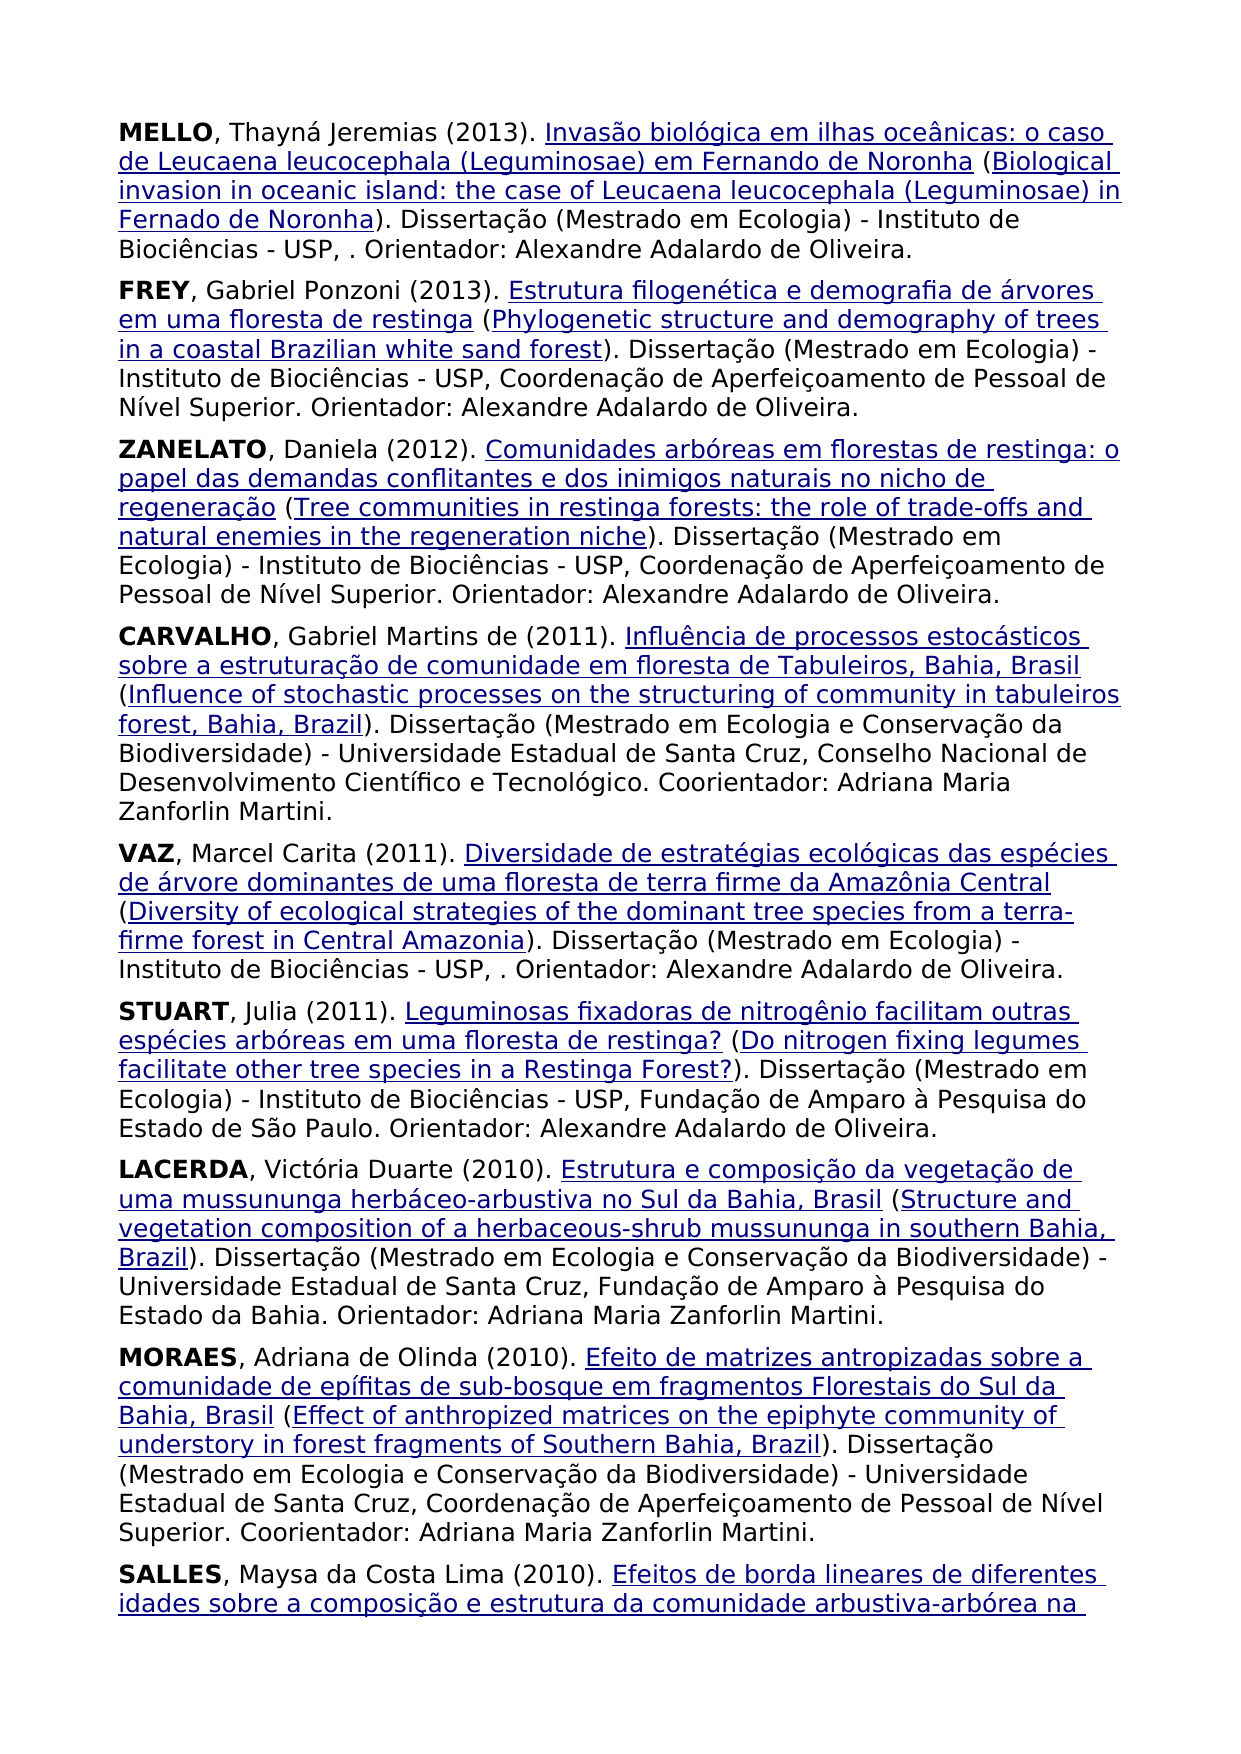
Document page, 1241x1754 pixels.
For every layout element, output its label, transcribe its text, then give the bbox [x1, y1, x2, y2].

text SALLES, Maysa da Costa Lima (2010). Efeitos de borda lineares de diferentes idades sobre a composição e estrutura da comunidade arbustiva-arbórea na [118, 1560, 1122, 1618]
text CARVALHO, Gabriel Martins de (2011). Influência de processos estocásticos sobre a estruturação de comunidade em floresta de Tabuleiros, Bahia, Brasil (Influence of stochastic processes on the structuring of community in tabuleiros forest, Bahia, Brazil). Dissertação (Mestrado em Ecologia e Conservação da Biodiversidade) - Universidade Estadual de Santa Cruz, Conselho Nacional de Desenvolvimento Científico e Tecnológico. Coorientador: Adriana Maria Zanforlin Martini. [118, 622, 1122, 826]
text ZANELATO, Daniela (2012). Comunidades arbóreas em florestas de restinga: o papel das demandas conflitantes e dos inimigos naturais no nicho de regeneração (Tree communities in restinga forests: the role of trade-offs and natural enemies in the regeneration niche). Dissertação (Mestrado em Ecologia) - Instituto de Biociências - USP, Coordenação de Aperfeiçoamento de Pessoal de Nível Superior. Orientador: Alexandre Adalardo de Oliveira. [118, 435, 1122, 610]
text MORAES, Adriana de Olinda (2010). Efeito de matrizes antropizadas sobre a comunidade de epífitas de sub-bosque em fragmentos Florestais do Sul da Bahia, Brasil (Effect of anthropized matrices on the epiphyte community of understory in forest fragments of Southern Bahia, Brazil). Dissertação (Mestrado em Ecologia e Conservação da Biodiversidade) - Universidade Estadual de Santa Cruz, Coordenação de Aperfeiçoamento de Pessoal de Nível Superior. Coorientador: Adriana Maria Zanforlin Martini. [118, 1343, 1122, 1547]
text Fernado de Noronha). Dissertação (Mestrado em Ecologia) - Instituto de Biociências - USP, . Orientador: Alexandre Adalardo de Oliveira. [118, 203, 1122, 264]
text LACERDA, Victória Duarte (2010). Estrutura e composição da vegetação de uma mussununga herbáceo-arbustiva no Sul da Bahia, Brasil (Structure and vegetation composition of a herbaceous-shrub mussununga in southern Bahia, Brazil). Dissertação (Mestrado em Ecologia e Conservação da Biodiversidade) - Universidade Estadual de Santa Cruz, Fundação de Amparo à Pesquisa do Estado da Bahia. Orientador: Adriana Maria Zanforlin Martini. [118, 1156, 1122, 1331]
text STUART, Julia (2011). Leguminosas fixadoras de nitrogênio facilitam outras espécies arbóreas em uma floresta de restinga? (Do nitrogen fixing legumes facilitate other tree species in a Restinga Forest?). Dissertação (Mestrado em Ecologia) - Instituto de Biociências - USP, Fundação de Amparo à Pesquisa do Estado de São Paulo. Orientador: Alexandre Adalardo de Oliveira. [118, 997, 1122, 1143]
text VAZ, Marcel Carita (2011). Diversidade de estratégias ecológicas das espécies de árvore dominantes de uma floresta de terra firme da Amazônia Central (Diversity of ecological strategies of the dominant tree species from a terra-firme forest in Central Amazonia). Dissertação (Mestrado em Ecologia) - Instituto de Biociências - USP, . Orientador: Alexandre Adalardo de Oliveira. [118, 839, 1122, 985]
text FREY, Gabriel Ponzoni (2013). Estrutura filogenética e demografia de árvores em uma floresta de restinga (Phylogenetic structure and demography of trees in a coastal Brazilian white sand forest). Dissertação (Mestrado em Ecologia) - Instituto de Biociências - USP, Coordenação de Aperfeiçoamento de Pessoal de Nível Superior. Orientador: Alexandre Adalardo de Oliveira. [118, 276, 1122, 422]
text MELLO, Thayná Jeremias (2013). Invasão biológica em ilhas oceânicas: o caso de Leucaena leucocephala (Leguminosae) em Fernando de Noronha (Biological invasion in oceanic island: the case of Leucaena leucocephala (Leguminosae) in [118, 118, 1122, 202]
